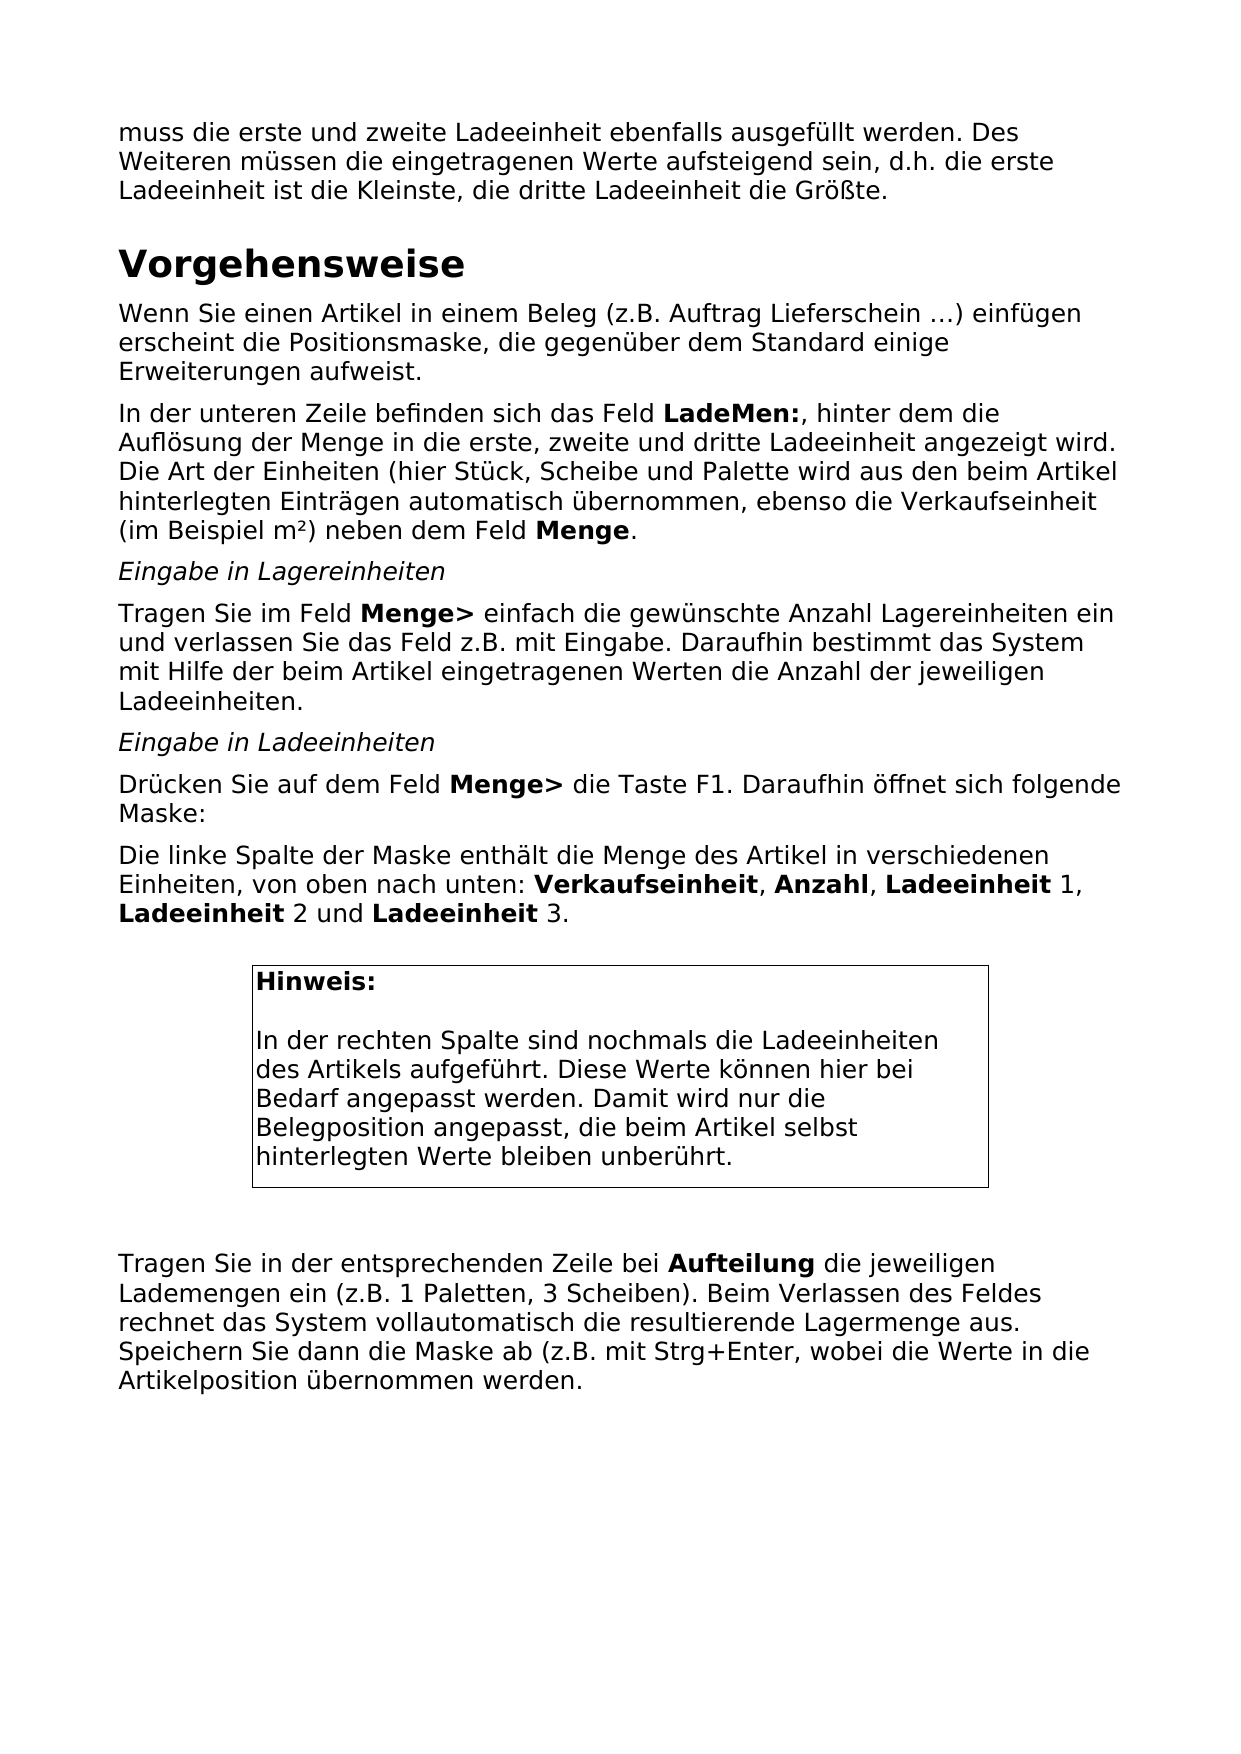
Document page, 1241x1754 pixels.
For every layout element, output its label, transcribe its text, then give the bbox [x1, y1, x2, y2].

text Eingabe in Ladeeinheiten [118, 728, 1122, 758]
text Tragen Sie in der entsprechenden Zeile bei Aufteilung die jeweiligen Lademengen ein (z.B. 1 Paletten, 3 Scheiben). Beim Verlassen des Feldes rechnet das System vollauto­matisch die resultierende Lagermenge aus. Speichern Sie dann die Maske ab (z.B. mit Strg+Enter, wobei die Werte in die Artikelposition übernommen werden. [118, 1250, 1122, 1396]
text Drücken Sie auf dem Feld Menge> die Taste F1. Daraufhin öffnet sich folgende Maske: [118, 770, 1122, 828]
text Tragen Sie im Feld Menge> einfach die gewünschte Anzahl Lagereinheiten ein und ver­lassen Sie das Feld z.B. mit Eingabe. Daraufhin bestimmt das System mit Hilfe der beim Artikel eingetragenen Werten die Anzahl der jeweiligen Ladeeinheiten. [118, 599, 1122, 716]
text Die linke Spalte der Maske enthält die Menge des Artikel in verschiedenen Einheiten, von oben nach unten: Verkaufseinheit, Anzahl, Ladeeinheit 1, Ladeeinheit 2 und Ladeeinheit 3. [118, 841, 1122, 928]
text In der unteren Zeile befinden sich das Feld LadeMen:, hinter dem die Auflösung der Menge in die erste, zweite und dritte Ladeeinheit angezeigt wird. Die Art der Einheiten (hier Stück, Scheibe und Palette wird aus den beim Artikel hinterlegten Einträgen auto­matisch übernommen, ebenso die Verkaufseinheit (im Beispiel m²) neben dem Feld Menge. [118, 399, 1122, 545]
text muss die erste und zweite Ladeeinheit ebenfalls ausgefüllt werden. Des Weiteren müssen die eingetragenen Werte aufsteigend sein, d.h. die erste Ladeeinheit ist die Kleinste, die dritte Ladeeinheit die Größte. [118, 118, 1122, 206]
text Eingabe in Lagereinheiten [118, 558, 1122, 587]
table_header Hinweis: In der rechten Spalte sind nochmals die Ladeeinheiten des Artikels aufgeführt. Diese Werte können hier bei Bedarf angepasst werden. Damit wird nur die Belegposition angepasst, die beim Artikel selbst hinterlegten Werte bleiben unberührt. [253, 966, 988, 1187]
subtitle Vorgehensweise [118, 243, 1122, 287]
text Wenn Sie einen Artikel in einem Beleg (z.B. Auftrag Lieferschein …) einfügen erscheint die Positionsmaske, die gegenüber dem Standard einige Erweiterungen aufweist. [118, 299, 1122, 387]
